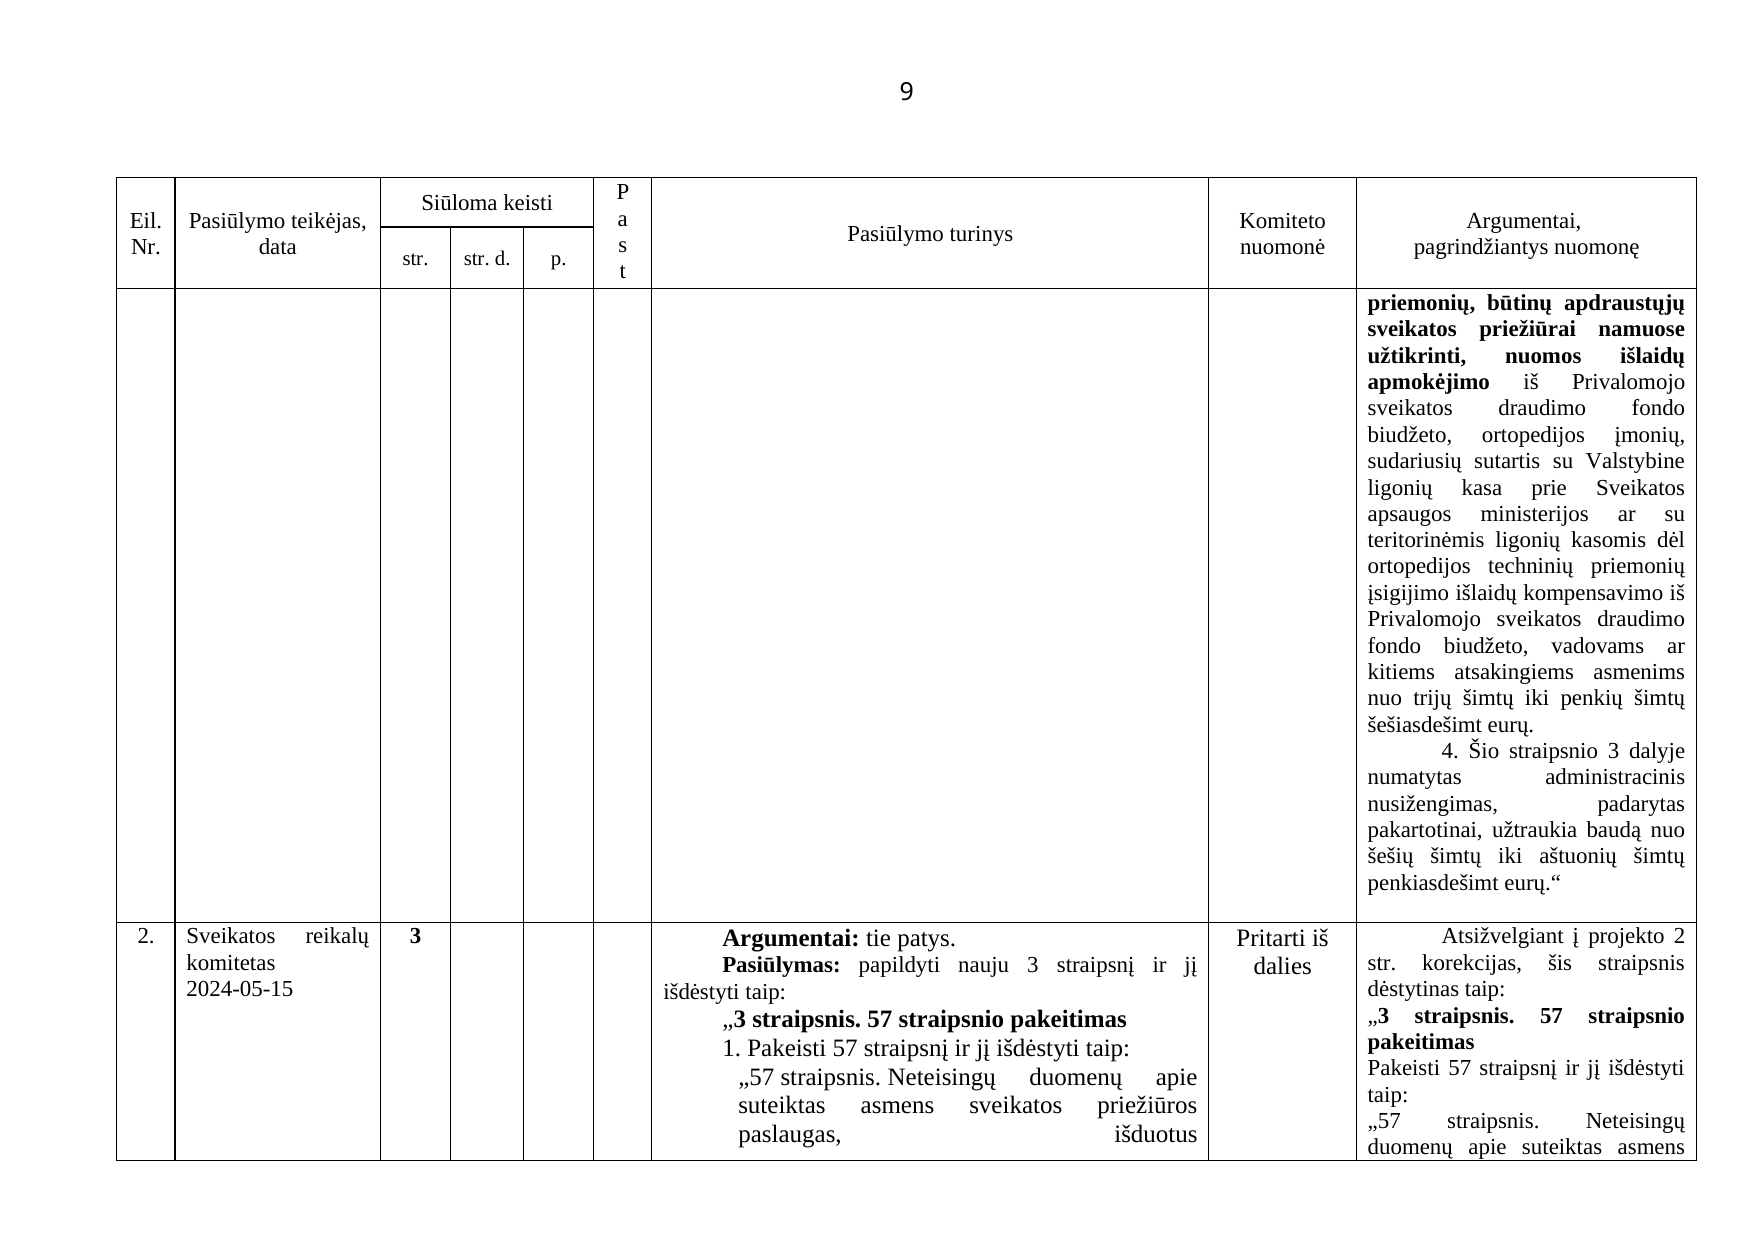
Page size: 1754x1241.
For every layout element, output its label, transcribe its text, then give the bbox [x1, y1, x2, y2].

table_cell [451, 923, 523, 1160]
table_cell [594, 923, 651, 1160]
table_cell Argumentai: tie patys. Pasiūlymas: papildyti nauju 3 straipsnį ir jį išdėstyti taip: „3 straipsnis. 57 straipsnio pakeitimas 1. Pakeisti 57 straipsnį ir jį išdėstyti taip: „57 straipsnis. Neteisingų duomenų apie suteiktas asmens sveikatos priežiūros paslaugas, išduotus [652, 923, 1208, 1160]
table_cell [117, 289, 174, 922]
table_header Pasiūlymo teikėjas, data [176, 178, 380, 288]
table_cell str. [381, 228, 450, 288]
table_header Argumentai, pagrindžiantys nuomonę [1357, 178, 1696, 288]
table_cell [652, 289, 1208, 922]
table_cell priemonių, būtinų apdraustųjų sveikatos priežiūrai namuose užtikrinti, nuomos išlaidų apmokėjimo iš Privalomojo sveikatos draudimo fondo biudžeto, ortopedijos įmonių, sudariusių sutartis su Valstybine ligonių kasa prie Sveikatos apsaugos ministerijos ar su teritorinėmis ligonių kasomis dėl ortopedijos techninių priemonių įsigijimo išlaidų kompensavimo iš Privalomojo sveikatos draudimo fondo biudžeto, vadovams ar kitiems atsakingiems asmenims nuo trijų šimtų iki penkių šimtų šešiasdešimt eurų. 4. Šio straipsnio 3 dalyje numatytas administracinis nusižengimas, padarytas pakartotinai, užtraukia baudą nuo šešių šimtų iki aštuonių šimtų penkiasdešimt eurų.“ [1357, 289, 1696, 922]
table_cell Atsižvelgiant į projekto 2 str. korekcijas, šis straipsnis dėstytinas taip: „3 straipsnis. 57 straipsnio pakeitimas Pakeisti 57 straipsnį ir jį išdėstyti taip: „57 straipsnis. Neteisingų duomenų apie suteiktas asmens [1357, 923, 1696, 1160]
table_header Komiteto nuomonė [1209, 178, 1356, 288]
table_cell [381, 289, 450, 922]
table_cell [176, 289, 380, 922]
table_header Pastabos [594, 178, 651, 288]
table_cell 3 [381, 923, 450, 1160]
table_cell [524, 923, 593, 1160]
table_cell [451, 289, 523, 922]
table_cell p. [524, 228, 593, 288]
table_cell [1209, 289, 1356, 922]
table_cell str. d. [451, 228, 523, 288]
table_header Siūloma keisti [381, 178, 593, 226]
table_cell Sveikatos reikalų komitetas 2024-05-15 [176, 923, 380, 1160]
table_header Pasiūlymo turinys [652, 178, 1208, 288]
table_cell Pritarti iš dalies [1209, 923, 1356, 1160]
table_header Eil. Nr. [117, 178, 174, 288]
table_cell [594, 289, 651, 922]
table_cell 2. [117, 923, 174, 1160]
table_cell [524, 289, 593, 922]
